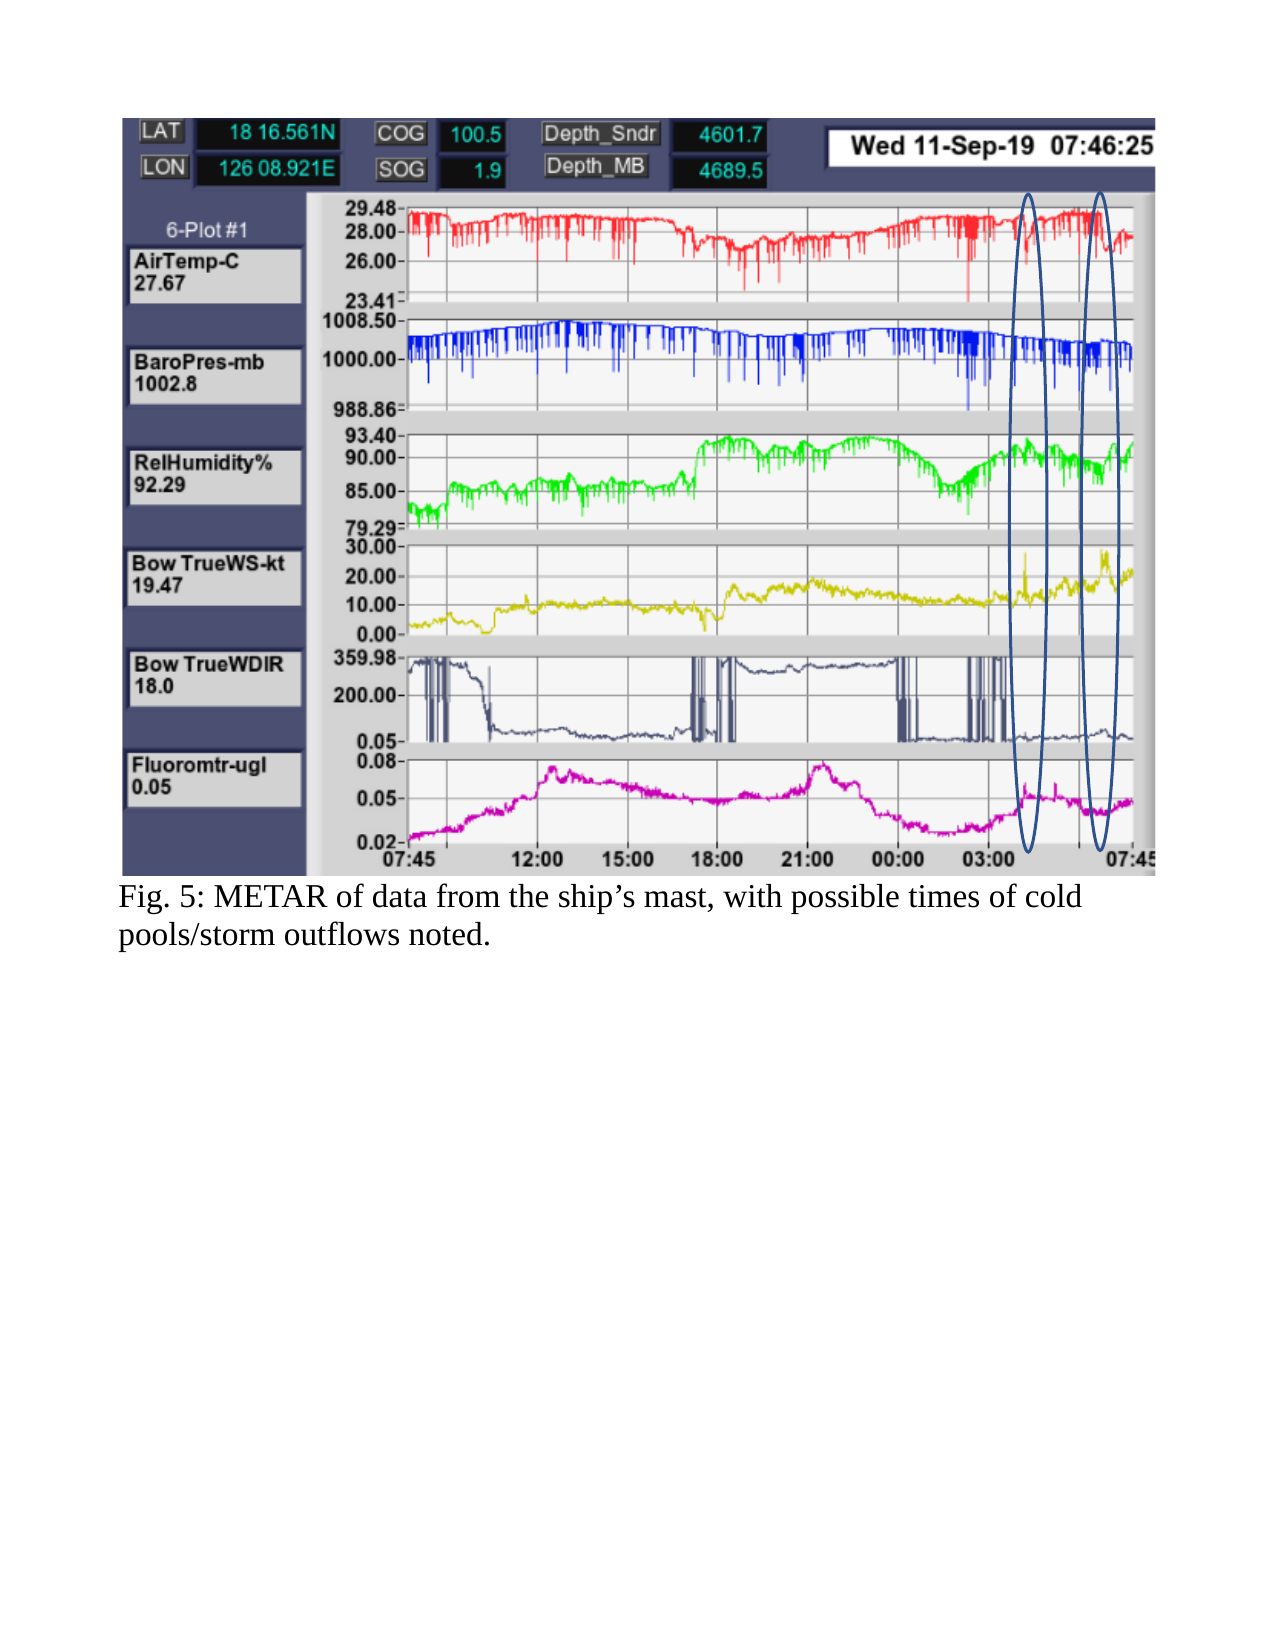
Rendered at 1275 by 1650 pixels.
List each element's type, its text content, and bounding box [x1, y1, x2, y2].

picture [118, 118, 1157, 876]
text Fig. 5: METAR of data from the ship’s mast, with possible times of cold pools/storm outflows noted. [118, 876, 1157, 953]
